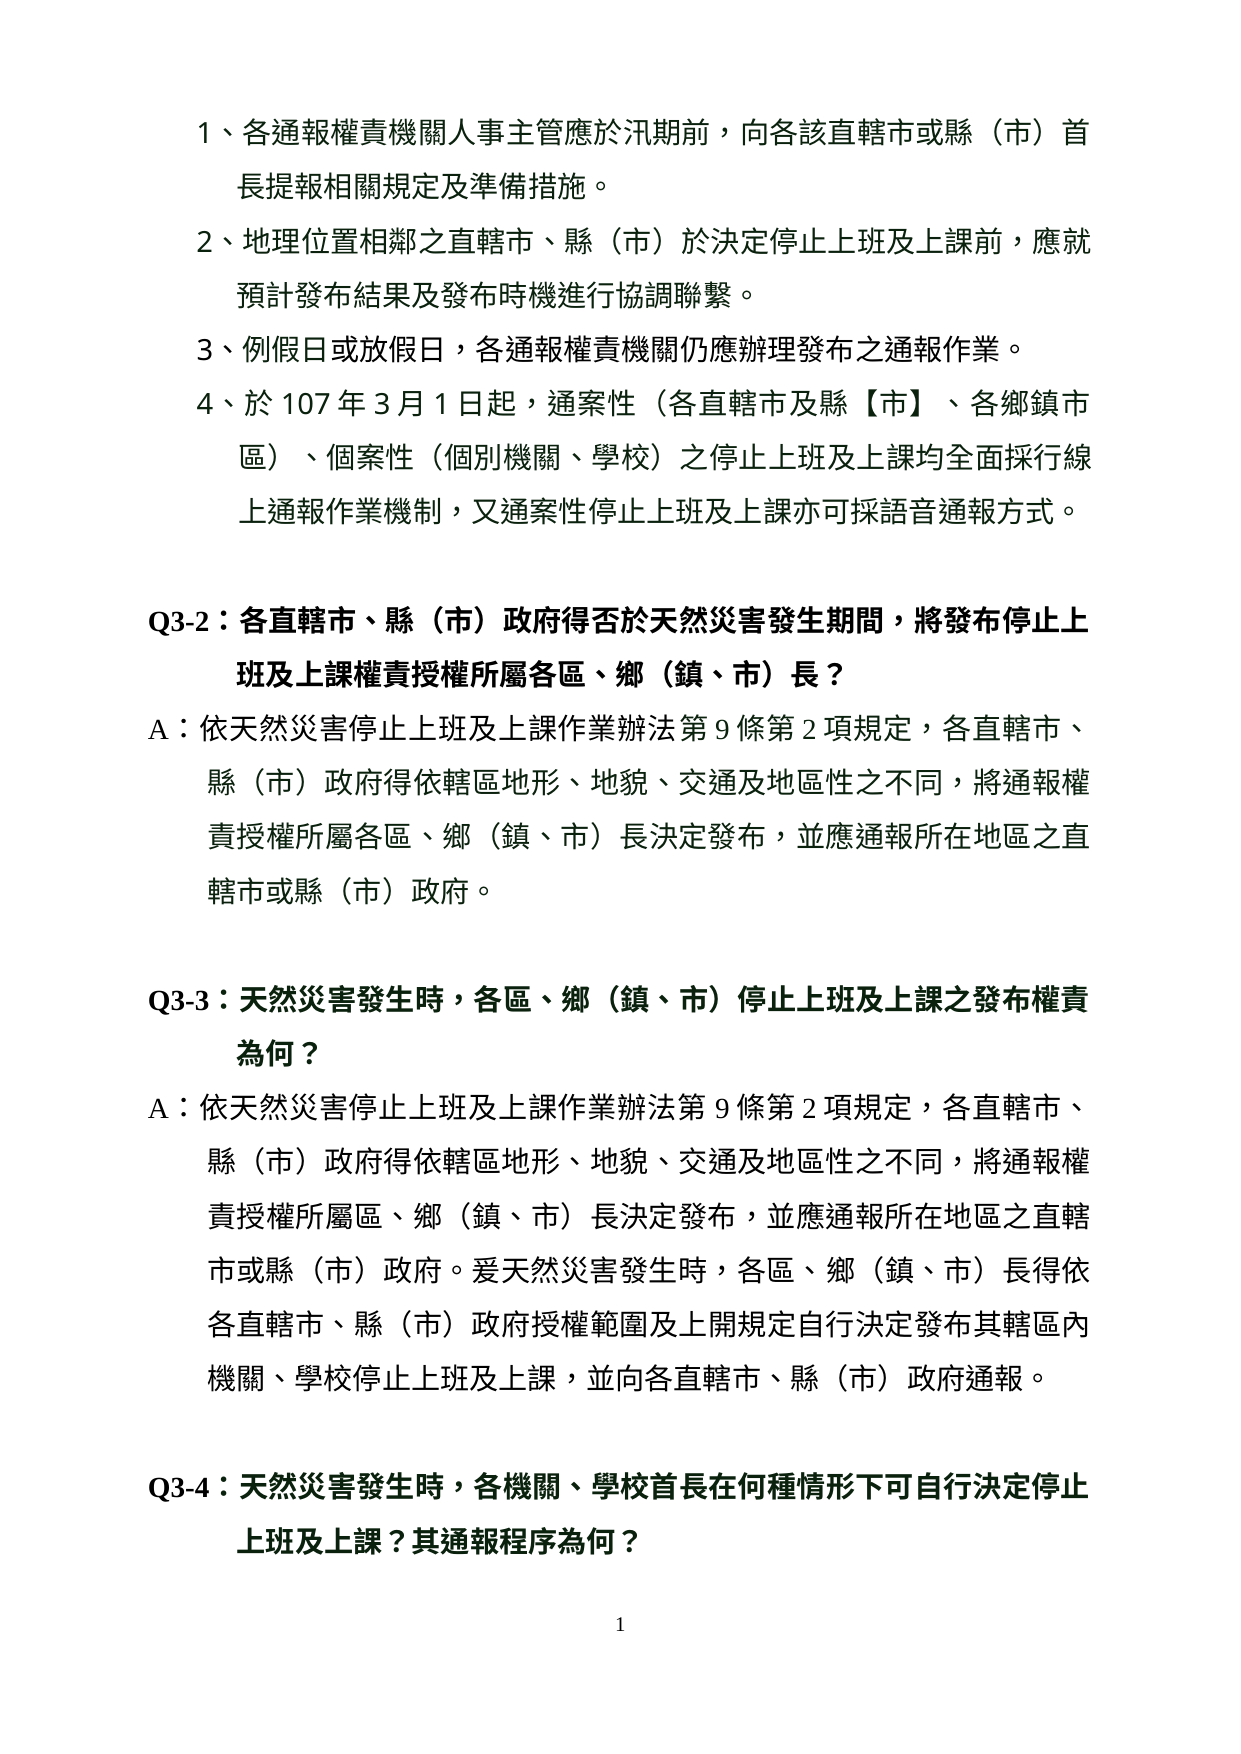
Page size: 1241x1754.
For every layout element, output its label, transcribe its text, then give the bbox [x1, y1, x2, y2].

text 3、例假日或放假日，各通報權責機關仍應辦理發布之通報作業。 [196, 317, 1092, 371]
text 4、於107年3月1日起，通案性（各直轄市及縣【市】、各鄉鎮市區）、個案性（個別機關、學校）之停止上班及上課均全面採行線上通報作業機制，又通案性停止上班及上課亦可採語音通報方式。 [196, 371, 1092, 534]
text 1、各通報權責機關人事主管應於汛期前，向各該直轄市或縣（市）首長提報相關規定及準備措施。 [196, 100, 1092, 209]
text Q3-4：天然災害發生時，各機關、學校首長在何種情形下可自行決定停止上班及上課？其通報程序為何？ [148, 1454, 1092, 1563]
text 2、地理位置相鄰之直轄市、縣（市）於決定停止上班及上課前，應就預計發布結果及發布時機進行協調聯繫。 [196, 209, 1092, 317]
text A：依天然災害停止上班及上課作業辦法第9條第2項規定，各直轄市、縣（市）政府得依轄區地形、地貌、交通及地區性之不同，將通報權責授權所屬各區、鄉（鎮、市）長決定發布，並應通報所在地區之直轄市或縣（市）政府。 [148, 696, 1092, 913]
text Q3-2：各直轄市、縣（市）政府得否於天然災害發生期間，將發布停止上班及上課權責授權所屬各區、鄉（鎮、市）長？ [148, 588, 1092, 696]
text Q3-3：天然災害發生時，各區、鄉（鎮、市）停止上班及上課之發布權責為何？ [148, 967, 1092, 1075]
text A：依天然災害停止上班及上課作業辦法第9條第2項規定，各直轄市、縣（市）政府得依轄區地形、地貌、交通及地區性之不同，將通報權責授權所屬區、鄉（鎮、市）長決定發布，並應通報所在地區之直轄市或縣（市）政府。爰天然災害發生時，各區、鄉（鎮、市）長得依各直轄市、縣（市）政府授權範圍及上開規定自行決定發布其轄區內機關、學校停止上班及上課，並向各直轄市、縣（市）政府通報。 [148, 1075, 1092, 1400]
